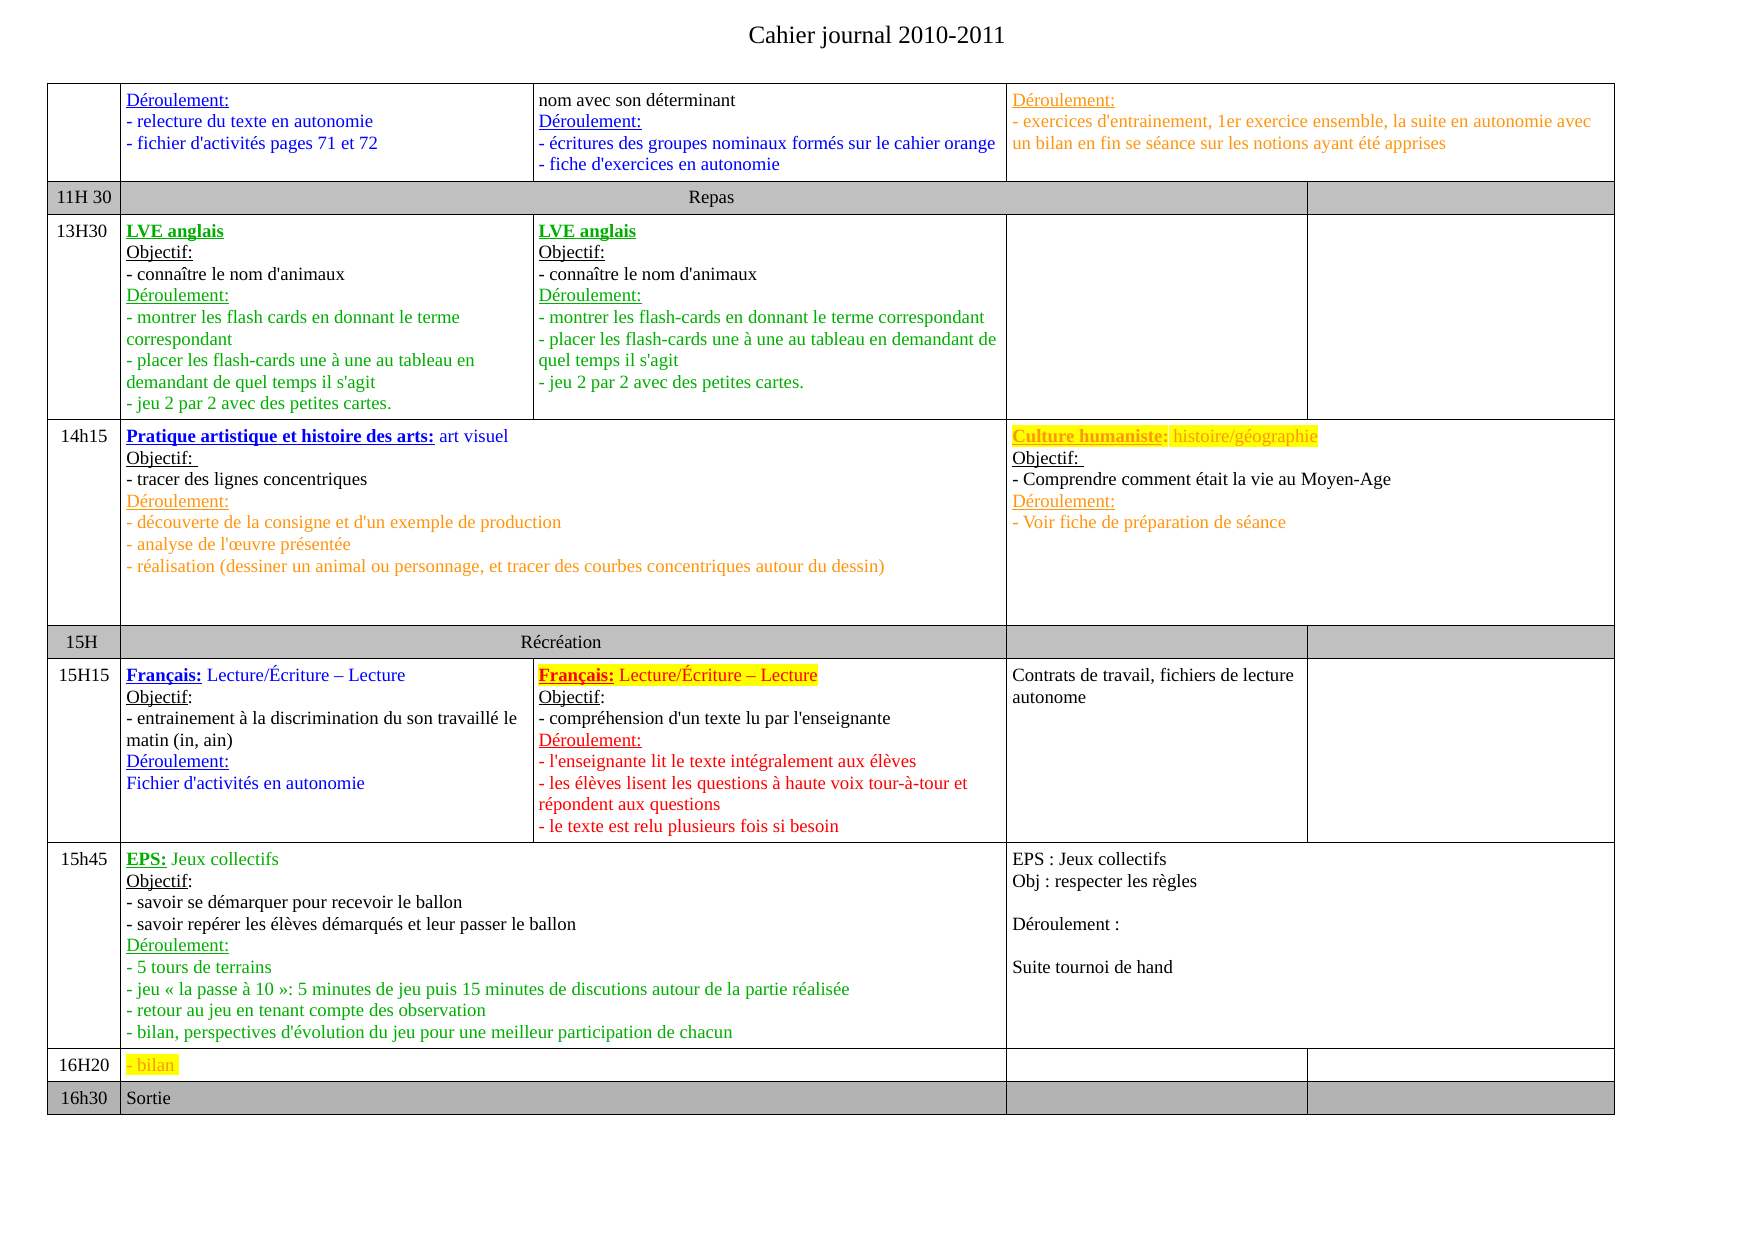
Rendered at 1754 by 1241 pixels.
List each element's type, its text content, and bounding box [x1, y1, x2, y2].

table_cell Pratique artistique et histoire des arts: art visuel Objectif: - tracer des lignes concentriques Déroulement: - découverte de la consigne et d'un exemple de production - analyse de l'œuvre présentée - réalisation (dessiner un animal ou personnage, et tracer des courbes concentriques autour du dessin) [121, 420, 1006, 625]
table_cell [48, 84, 120, 181]
table_cell 15H [48, 626, 120, 658]
table_cell Français: Lecture/Écriture – Lecture Objectif: - entrainement à la discrimination du son travaillé le matin (in, ain) Déroulement: Fichier d'activités en autonomie [121, 659, 533, 842]
table_cell Culture humaniste: histoire/géographie Objectif: - Comprendre comment était la vie au Moyen-Age Déroulement: - Voir fiche de préparation de séance [1007, 420, 1614, 625]
table_cell Français: Lecture/Écriture – Lecture Objectif: - compréhension d'un texte lu par l'enseignante Déroulement: - l'enseignante lit le texte intégralement aux élèves - les élèves lisent les questions à haute voix tour-à-tour et répondent aux questions - le texte est relu plusieurs fois si besoin [534, 659, 1006, 842]
table_cell [1007, 215, 1307, 419]
table_cell 14h15 [48, 420, 120, 625]
table_cell Déroulement: - exercices d'entrainement, 1er exercice ensemble, la suite en autonomie avec un bilan en fin se séance sur les notions ayant été apprises [1007, 84, 1614, 181]
table_cell Contrats de travail, fichiers de lecture autonome [1007, 659, 1307, 842]
table_cell EPS : Jeux collectifs Obj : respecter les règles Déroulement : Suite tournoi de hand [1007, 843, 1614, 1048]
table_cell - bilan [121, 1049, 1006, 1081]
table_cell nom avec son déterminant Déroulement: - écritures des groupes nominaux formés sur le cahier orange - fiche d'exercices en autonomie [534, 84, 1006, 181]
table_cell [1308, 626, 1614, 658]
table_cell [1007, 626, 1307, 658]
table_cell 15H15 [48, 659, 120, 842]
table_cell 15h45 [48, 843, 120, 1048]
table_cell [1308, 659, 1614, 842]
table_cell 11H 30 [48, 182, 120, 214]
table_cell Récréation [121, 626, 1006, 658]
table_cell Sortie [121, 1082, 1006, 1114]
table_cell LVE anglais Objectif: - connaître le nom d'animaux Déroulement: - montrer les flash-cards en donnant le terme correspondant - placer les flash-cards une à une au tableau en demandant de quel temps il s'agit - jeu 2 par 2 avec des petites cartes. [534, 215, 1006, 419]
table_cell Repas [121, 182, 1307, 214]
table_cell 16h30 [48, 1082, 120, 1114]
table_cell [1308, 182, 1614, 214]
table_cell [1007, 1082, 1307, 1114]
table_cell [1308, 1049, 1614, 1081]
table_cell LVE anglais Objectif: - connaître le nom d'animaux Déroulement: - montrer les flash cards en donnant le terme correspondant - placer les flash-cards une à une au tableau en demandant de quel temps il s'agit - jeu 2 par 2 avec des petites cartes. [121, 215, 533, 419]
table_cell [1308, 1082, 1614, 1114]
table_cell 16H20 [48, 1049, 120, 1081]
table_cell Déroulement: - relecture du texte en autonomie - fichier d'activités pages 71 et 72 [121, 84, 533, 181]
table_cell 13H30 [48, 215, 120, 419]
table_cell [1007, 1049, 1307, 1081]
table_cell EPS: Jeux collectifs Objectif: - savoir se démarquer pour recevoir le ballon - savoir repérer les élèves démarqués et leur passer le ballon Déroulement: - 5 tours de terrains - jeu « la passe à 10 »: 5 minutes de jeu puis 15 minutes de discutions autour de la partie réalisée - retour au jeu en tenant compte des observation - bilan, perspectives d'évolution du jeu pour une meilleur participation de chacun [121, 843, 1006, 1048]
table_cell [1308, 215, 1614, 419]
